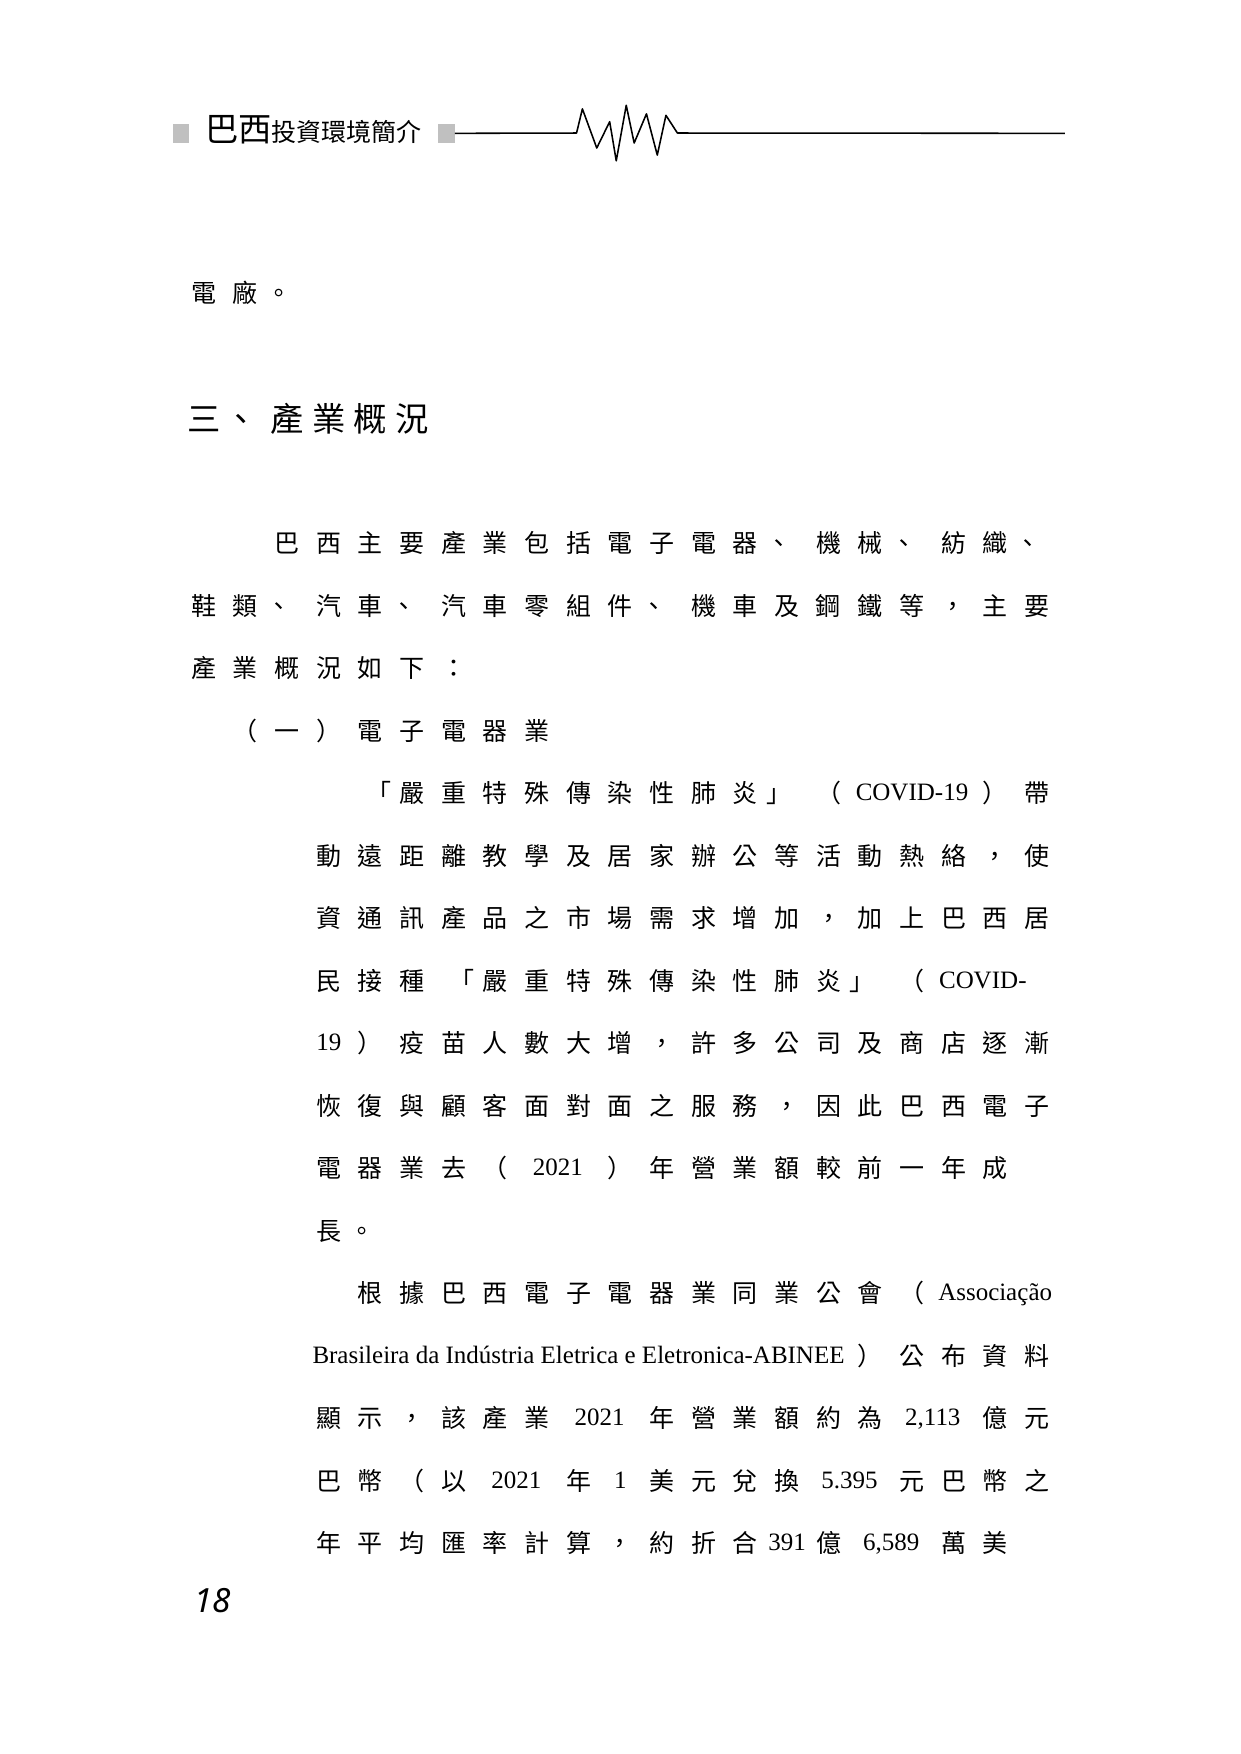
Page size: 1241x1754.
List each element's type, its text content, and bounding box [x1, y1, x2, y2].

text 三、產業概況 [183, 375, 1058, 438]
text 電廠。 [183, 250, 1058, 313]
text 巴西主要產業包括電子電器、機械、紡織、鞋類、汽車、汽車零組件、機車及鋼鐵等，主要產業概況如下： [183, 500, 1058, 688]
text （一）電子電器業 [207, 688, 1058, 750]
text 「嚴重特殊傳染性肺炎」（COVID-19）帶動遠距離教學及居家辦公等活動熱絡，使資通訊產品之市場需求增加，加上巴西居民接種「嚴重特殊傳染性肺炎」（COVID-19）疫苗人數大增，許多公司及商店逐漸恢復與顧客面對面之服務，因此巴西電子電器業去（2021）年營業額較前一年成長。 [281, 750, 1058, 1250]
text 根據巴西電子電器業同業公會（Associação Brasileira da Indústria Eletrica e Eletronica-ABINEE）公布資料顯示，該產業2021年營業額約為2,113億元巴幣（以2021年1美元兌換5.395元巴幣之年平均匯率計算，約折合391億6,589萬美 [281, 1250, 1058, 1563]
